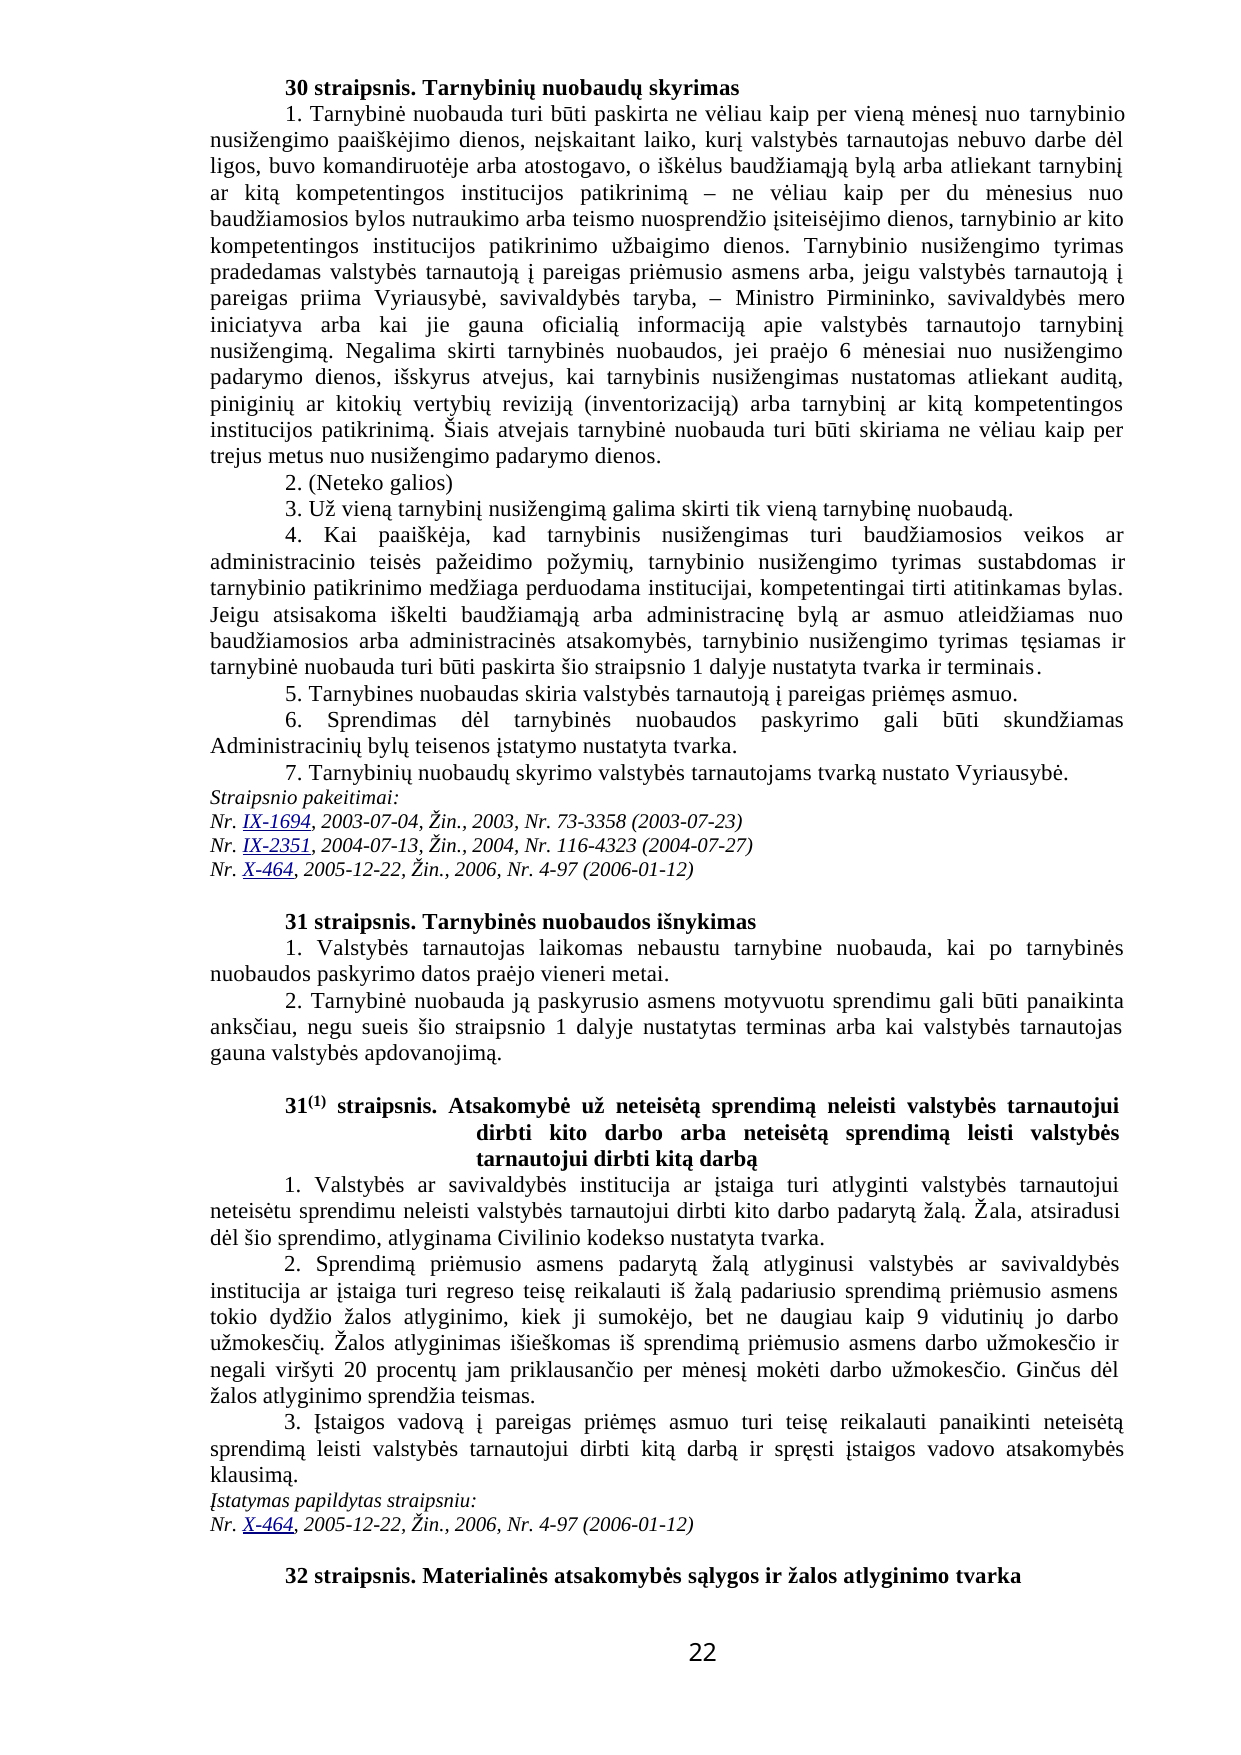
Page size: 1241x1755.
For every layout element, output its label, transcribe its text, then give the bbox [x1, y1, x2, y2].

text 1. Valstybės ar savivaldybės institucija ar įstaiga turi atlyginti valstybės tarnautojui neteisėtu sprendimu neleisti valstybės tarnautojui dirbti kito darbo padarytą žalą. Žala, atsiradusi dėl šio sprendimo, atlyginama Civilinio kodekso nustatyta tvarka. [210, 1171, 1120, 1250]
text 2. (Neteko galios) [210, 469, 1126, 495]
text Nr. X-464, 2005-12-22, Žin., 2006, Nr. 4-97 (2006-01-12) [210, 1512, 1120, 1536]
text 30 straipsnis. Tarnybinių nuobaudų skyrimas [210, 73, 1126, 100]
text 32 straipsnis. Materialinės atsakomybės sąlygos ir žalos atlyginimo tvarka [285, 1562, 1126, 1588]
text 3. Įstaigos vadovą į pareigas priėmęs asmuo turi teisę reikalauti panaikinti neteisėtą sprendimą leisti valstybės tarnautojui dirbti kitą darbą ir spręsti įstaigos vadovo atsakomybės klausimą. [210, 1408, 1126, 1487]
text 1. Valstybės tarnautojas laikomas nebaustu tarnybine nuobauda, kai po tarnybinės nuobaudos paskyrimo datos praėjo vieneri metai. [210, 934, 1126, 987]
text Įstatymas papildytas straipsniu: [210, 1487, 1126, 1512]
text 3. Už vieną tarnybinį nusižengimą galima skirti tik vieną tarnybinę nuobaudą. [210, 495, 1126, 522]
text 7. Tarnybinių nuobaudų skyrimo valstybės tarnautojams tvarką nustato Vyriausybė. [210, 759, 1126, 785]
text 5. Tarnybines nuobaudas skiria valstybės tarnautoją į pareigas priėmęs asmuo. [210, 680, 1126, 706]
text 2. Sprendimą priėmusio asmens padarytą žalą atlyginusi valstybės ar savivaldybės institucija ar įstaiga turi regreso teisę reikalauti iš žalą padariusio sprendimą priėmusio asmens tokio dydžio žalos atlyginimo, kiek ji sumokėjo, bet ne daugiau kaip 9 vidutinių jo darbo užmokesčių. Žalos atlyginimas išieškomas iš sprendimą priėmusio asmens darbo užmokesčio ir negali viršyti 20 procentų jam priklausančio per mėnesį mokėti darbo užmokesčio. Ginčus dėl žalos atlyginimo sprendžia teismas. [210, 1250, 1120, 1408]
text 6. Sprendimas dėl tarnybinės nuobaudos paskyrimo gali būti skundžiamas Administracinių bylų teisenos įstatymo nustatyta tvarka. [210, 706, 1126, 759]
text Nr. IX-2351, 2004-07-13, Žin., 2004, Nr. 116-4323 (2004-07-27) [210, 833, 1120, 857]
text 31(1) straipsnis. Atsakomybė už neteisėtą sprendimą neleisti valstybės tarnautojui dirbti kito darbo arba neteisėtą sprendimą leisti valstybės tarnautojui dirbti kitą darbą [285, 1092, 1120, 1171]
text 1. Tarnybinė nuobauda turi būti paskirta ne vėliau kaip per vieną mėnesį nuo tarnybinio nusižengimo paaiškėjimo dienos, neįskaitant laiko, kurį valstybės tarnautojas nebuvo darbe dėl ligos, buvo komandiruotėje arba atostogavo, o iškėlus baudžiamąją bylą arba atliekant tarnybinį ar kitą kompetentingos institucijos patikrinimą – ne vėliau kaip per du mėnesius nuo baudžiamosios bylos nutraukimo arba teismo nuosprendžio įsiteisėjimo dienos, tarnybinio ar kito kompetentingos institucijos patikrinimo užbaigimo dienos. Tarnybinio nusižengimo tyrimas pradedamas valstybės tarnautoją į pareigas priėmusio asmens arba, jeigu valstybės tarnautoją į pareigas priima Vyriausybė, savivaldybės taryba, – Ministro Pirmininko, savivaldybės mero iniciatyva arba kai jie gauna oficialią informaciją apie valstybės tarnautojo tarnybinį nusižengimą. Negalima skirti tarnybinės nuobaudos, jei praėjo 6 mėnesiai nuo nusižengimo padarymo dienos, išskyrus atvejus, kai tarnybinis nusižengimas nustatomas atliekant auditą, piniginių ar kitokių vertybių reviziją (inventorizaciją) arba tarnybinį ar kitą kompetentingos institucijos patikrinimą. Šiais atvejais tarnybinė nuobauda turi būti skiriama ne vėliau kaip per trejus metus nuo nusižengimo padarymo dienos. [210, 100, 1126, 469]
text Straipsnio pakeitimai: [210, 785, 1126, 809]
text Nr. IX-1694, 2003-07-04, Žin., 2003, Nr. 73-3358 (2003-07-23) [210, 809, 1120, 833]
text 4. Kai paaiškėja, kad tarnybinis nusižengimas turi baudžiamosios veikos ar administracinio teisės pažeidimo požymių, tarnybinio nusižengimo tyrimas sustabdomas ir tarnybinio patikrinimo medžiaga perduodama institucijai, kompetentingai tirti atitinkamas bylas. Jeigu atsisakoma iškelti baudžiamąją arba administracinę bylą ar asmuo atleidžiamas nuo baudžiamosios arba administracinės atsakomybės, tarnybinio nusižengimo tyrimas tęsiamas ir tarnybinė nuobauda turi būti paskirta šio straipsnio 1 dalyje nustatyta tvarka ir terminais. [210, 522, 1126, 680]
text 31 straipsnis. Tarnybinės nuobaudos išnykimas [210, 908, 1126, 934]
text Nr. X-464, 2005-12-22, Žin., 2006, Nr. 4-97 (2006-01-12) [210, 857, 1120, 881]
text 2. Tarnybinė nuobauda ją paskyrusio asmens motyvuotu sprendimu gali būti panaikinta anksčiau, negu sueis šio straipsnio 1 dalyje nustatytas terminas arba kai valstybės tarnautojas gauna valstybės apdovanojimą. [210, 987, 1126, 1066]
